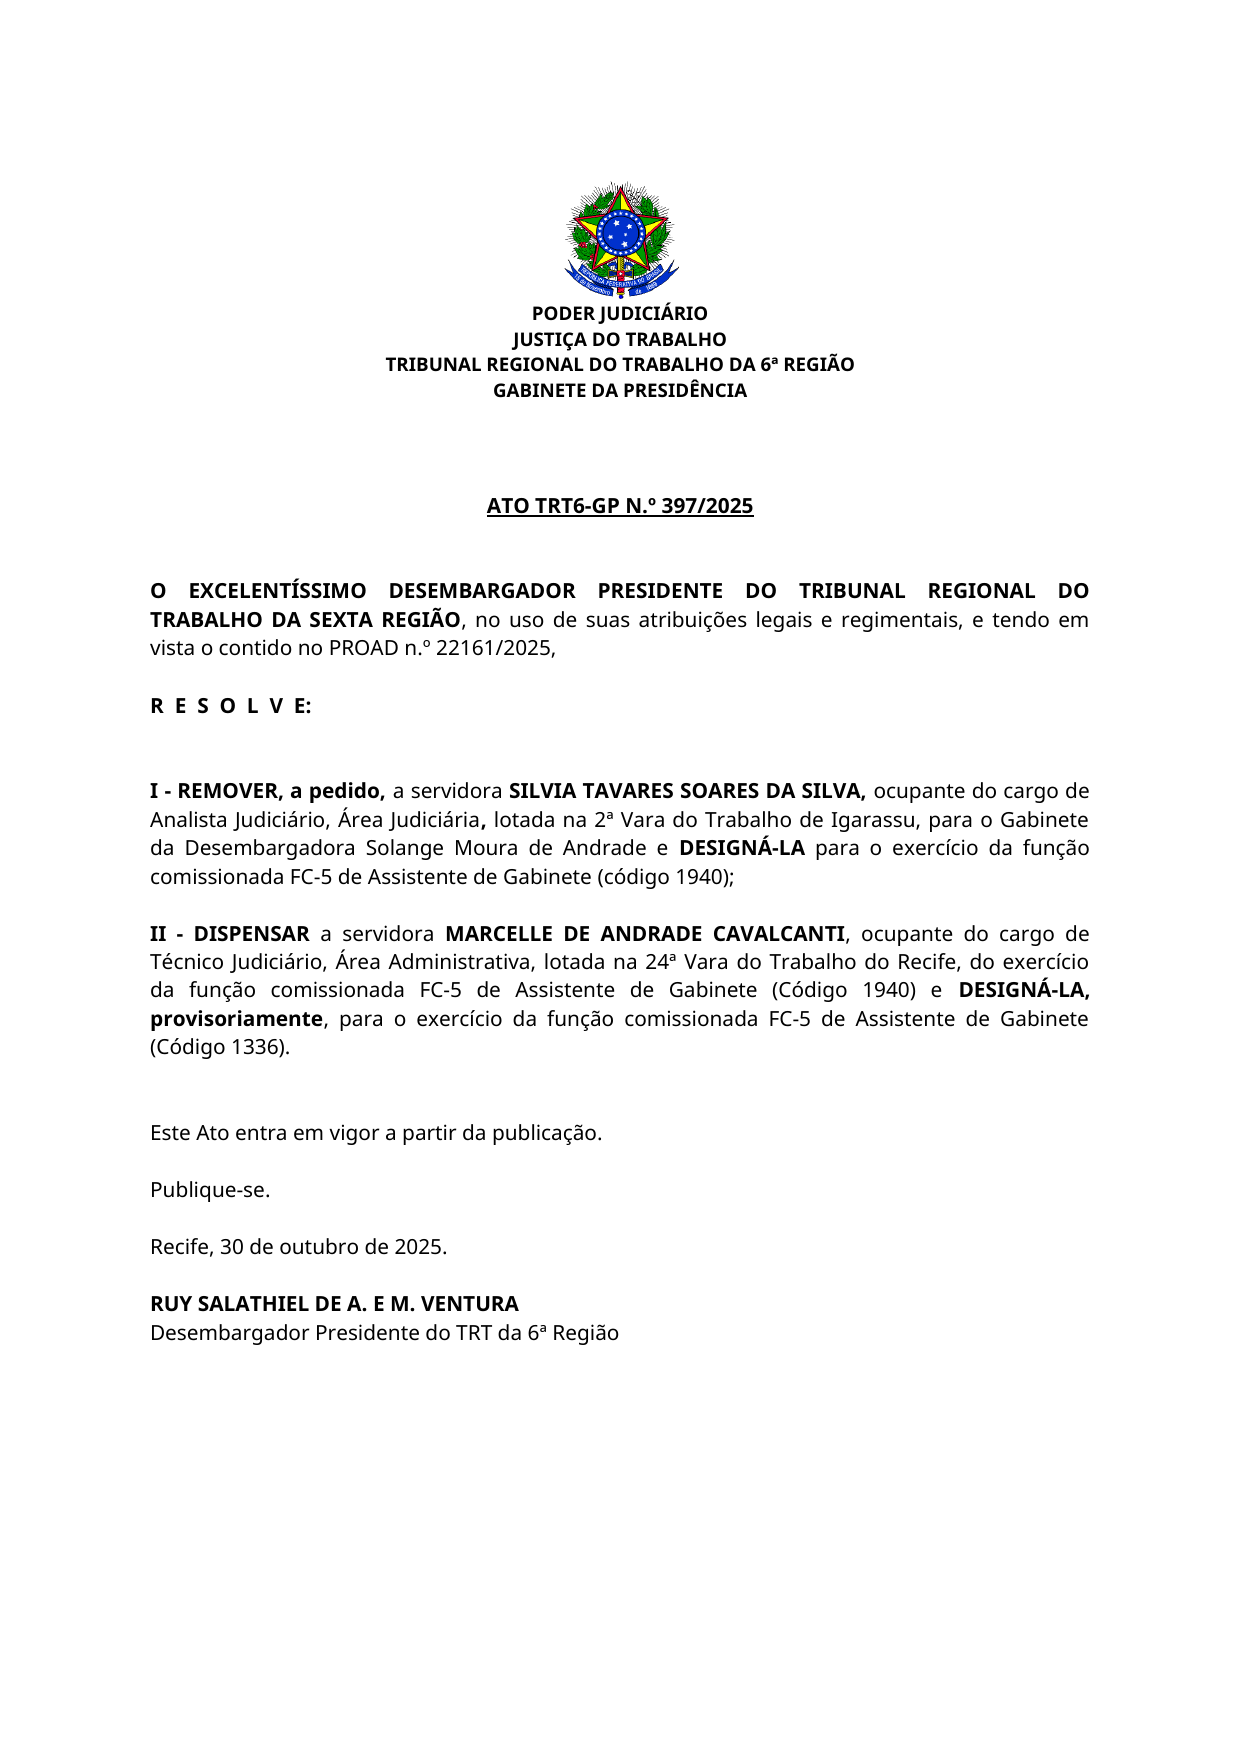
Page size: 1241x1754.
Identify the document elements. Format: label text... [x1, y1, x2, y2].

text Este Ato entra em vigor a partir da publicação. [150, 1118, 1090, 1146]
text O EXCELENTÍSSIMO DESEMBARGADOR PRESIDENTE DO TRIBUNAL REGIONAL DO TRABALHO DA SEXTA REGIÃO, no uso de suas atribuições legais e regimentais, e tendo em vista o contido no PROAD n.º 22161/2025, [150, 576, 1090, 662]
text RUY SALATHIEL DE A. E M. VENTURA [150, 1289, 1090, 1318]
text GABINETE DA PRESIDÊNCIA [150, 377, 1090, 402]
text II - DISPENSAR a servidora MARCELLE DE ANDRADE CAVALCANTI, ocupante do cargo de Técnico Judiciário, Área Administrativa, lotada na 24ª Vara do Trabalho do Recife, do exercício da função comissionada FC-5 de Assistente de Gabinete (Código 1940) e DESIGNÁ-LA, provisoriamente, para o exercício da função comissionada FC-5 de Assistente de Gabinete (Código 1336). [150, 919, 1090, 1061]
text Publique-se. [150, 1176, 1090, 1204]
text PODER JUDICIÁRIO [150, 300, 1090, 326]
text Desembargador Presidente do TRT da 6ª Região [150, 1318, 1090, 1346]
text I - REMOVER, a pedido, a servidora SILVIA TAVARES SOARES DA SILVA, ocupante do cargo de Analista Judiciário, Área Judiciária, lotada na 2ª Vara do Trabalho de Igarassu, para o Gabinete da Desembargadora Solange Moura de Andrade e DESIGNÁ-LA para o exercício da função comissionada FC-5 de Assistente de Gabinete (código 1940); [150, 776, 1090, 890]
text ATO TRT6-GP N.º 397/2025 [150, 491, 1090, 519]
text JUSTIÇA DO TRABALHO [150, 326, 1090, 351]
text TRIBUNAL REGIONAL DO TRABALHO DA 6ª REGIÃO [150, 351, 1090, 377]
text Recife, 30 de outubro de 2025. [150, 1232, 1090, 1261]
text R E S O L V E: [150, 691, 1090, 719]
